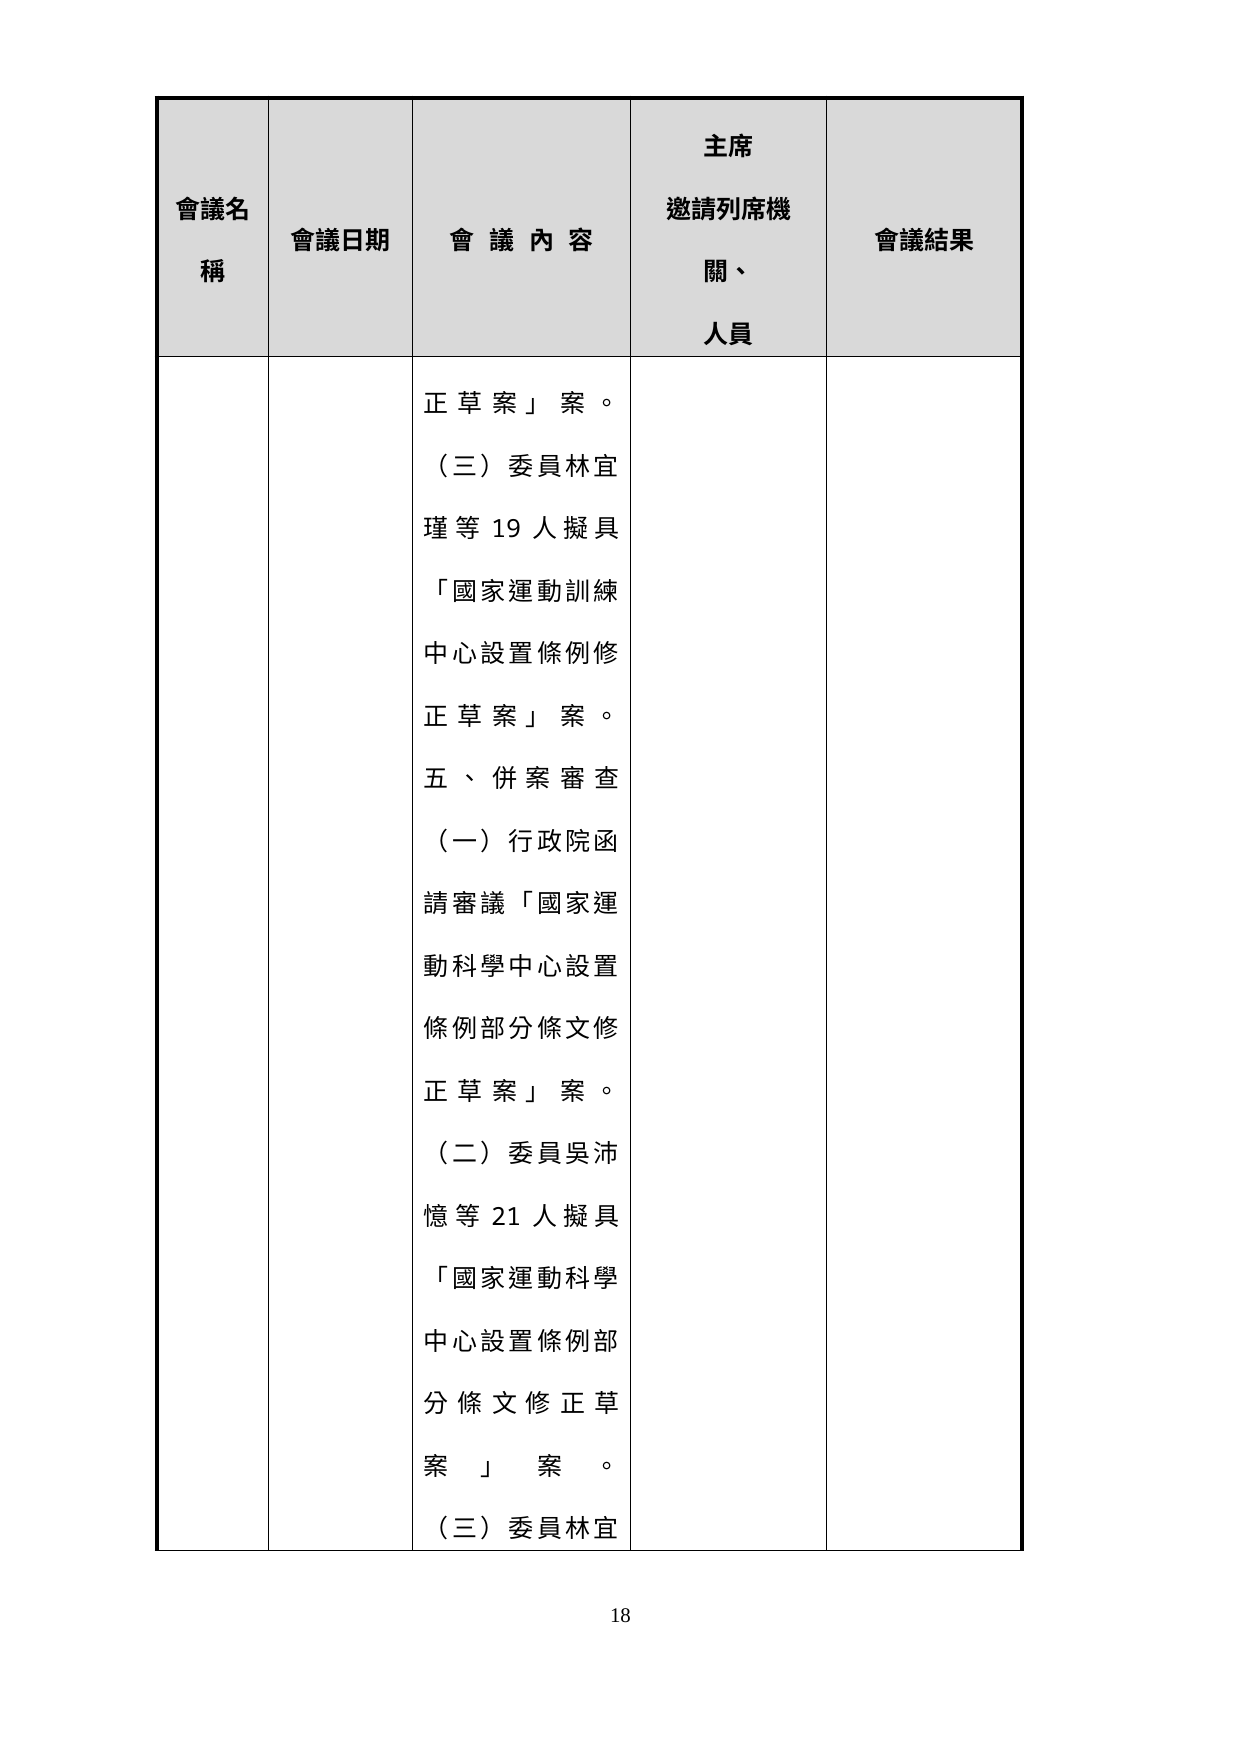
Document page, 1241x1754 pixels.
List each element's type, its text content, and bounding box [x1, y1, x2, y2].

table_header 會議內容 [413, 100, 630, 356]
table_header 會議日期 [269, 100, 412, 356]
table_cell [159, 357, 268, 1550]
table_header 會議結果 [827, 100, 1020, 356]
table_cell [827, 357, 1020, 1550]
table_header 主席 邀請列席機關、 人員 [631, 100, 826, 356]
table_header 會議名稱 [159, 100, 268, 356]
table_cell [269, 357, 412, 1550]
table_cell [631, 357, 826, 1550]
table_cell 正草案」案。 （三）委員林宜瑾等19人擬具「國家運動訓練中心設置條例修正草案」案。五、併案審查 （一）行政院函請審議「國家運動科學中心設置條例部分條文修正草案」案。 （二）委員吳沛憶等21人擬具「國家運動科學中心設置條例部分條文修正草案」案。 （三）委員林宜 [413, 357, 630, 1550]
